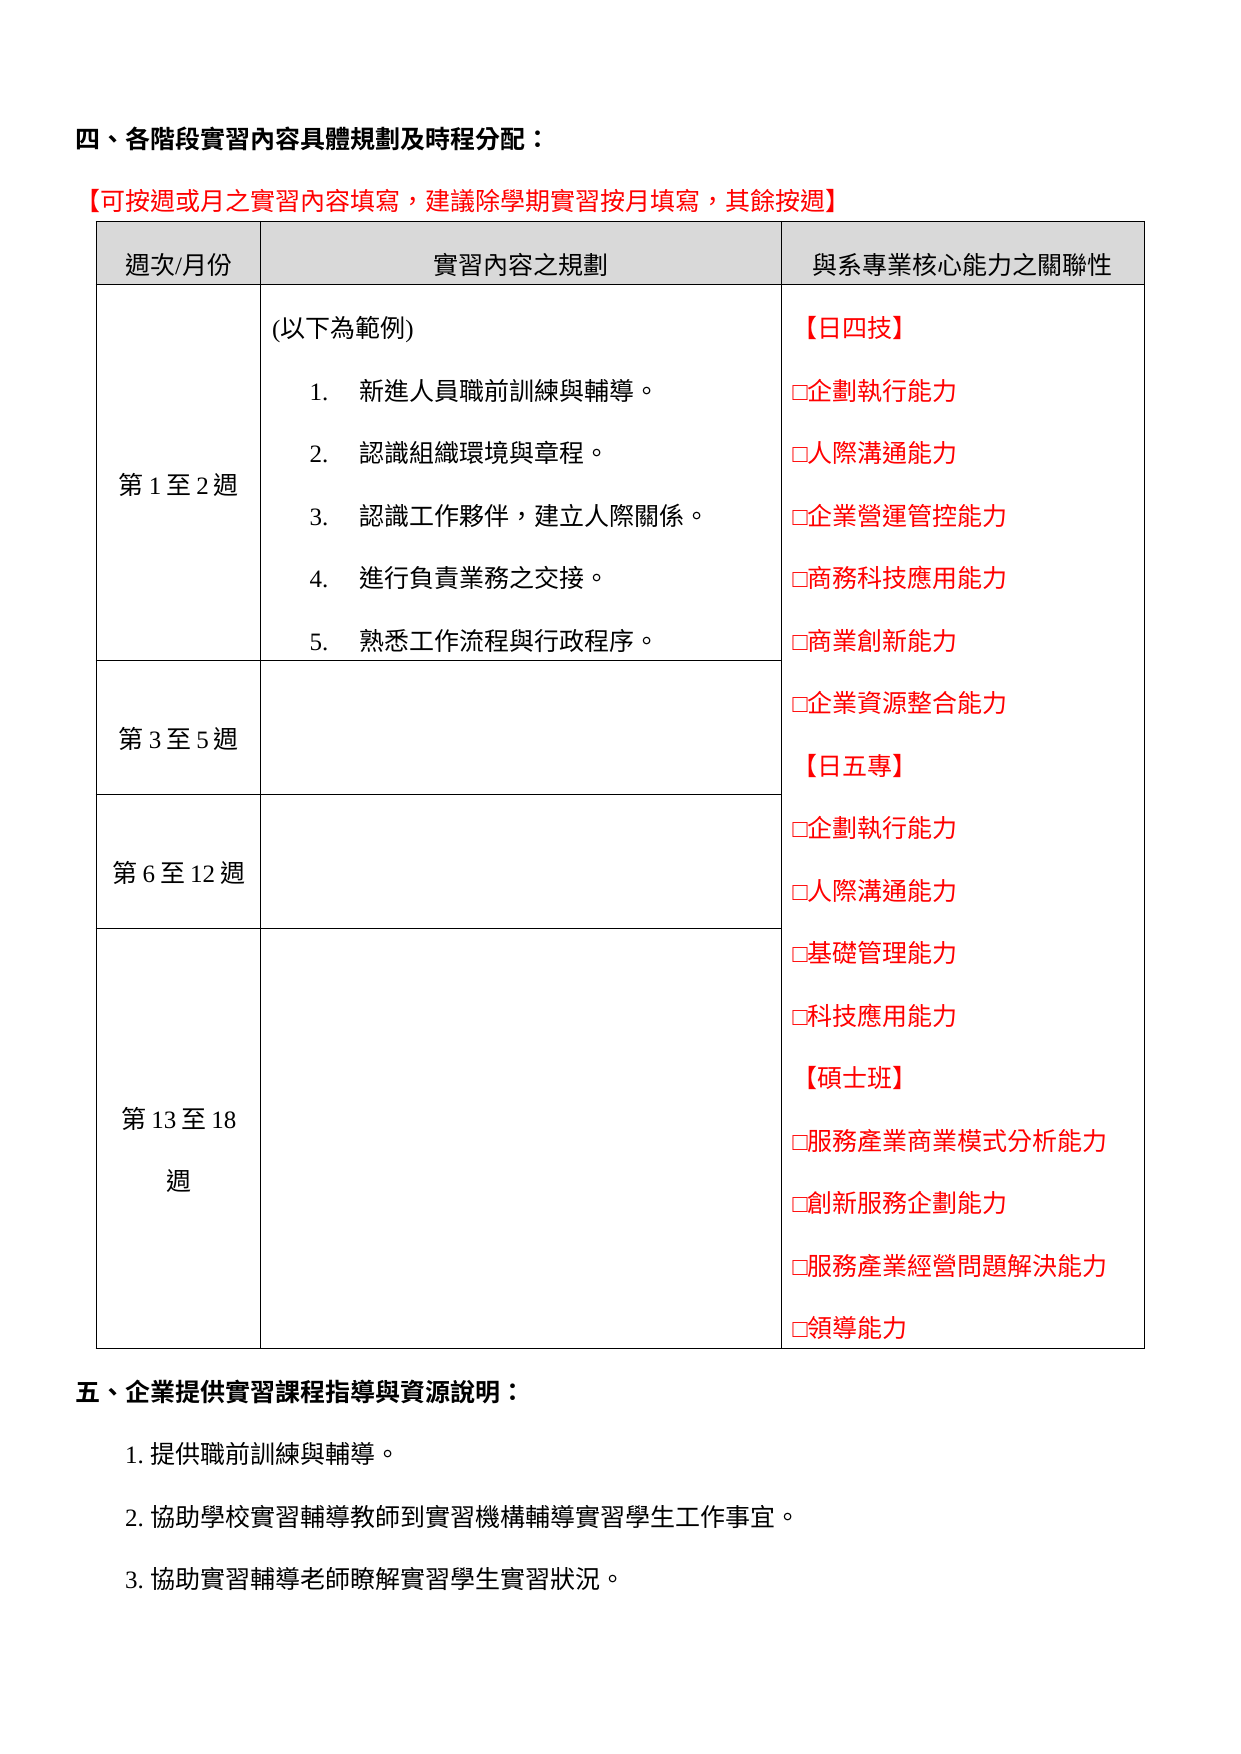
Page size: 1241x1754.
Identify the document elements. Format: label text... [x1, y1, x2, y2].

text 1. 提供職前訓練與輔導。 [125, 1411, 1165, 1474]
text 五、企業提供實習課程指導與資源說明： [75, 1349, 1165, 1411]
table_header 與系專業核心能力之關聯性 [782, 222, 1144, 284]
table_cell [261, 929, 781, 1348]
table_cell 第1至2週 [97, 285, 260, 660]
table_header 實習內容之規劃 [261, 222, 781, 284]
text 2. 協助學校實習輔導教師到實習機構輔導實習學生工作事宜。 [125, 1474, 1165, 1536]
table_cell 【日四技】 □企劃執行能力 □人際溝通能力 □企業營運管控能力 □商務科技應用能力 □商業創新能力 □企業資源整合能力 【日五專】 □企劃執行能力 □人際溝通能力 □基礎管理能力 □科技應用能力 【碩士班】 □服務產業商業模式分析能力 □創新服務企劃能力 □服務產業經營問題解決能力 □領導能力 [782, 285, 1144, 1348]
text 四、各階段實習內容具體規劃及時程分配： [75, 96, 1165, 158]
text 【可按週或月之實習內容填寫，建議除學期實習按月填寫，其餘按週】 [75, 158, 1165, 221]
table_cell [261, 795, 781, 928]
table_cell 第6至12週 [97, 795, 260, 928]
table_cell 第3至5週 [97, 661, 260, 794]
table_cell [261, 661, 781, 794]
table_cell (以下為範例) 新進人員職前訓練與輔導。 認識組織環境與章程。 認識工作夥伴，建立人際關係。 進行負責業務之交接。 熟悉工作流程與行政程序。 [261, 285, 781, 660]
table_cell 第13至18週 [97, 929, 260, 1348]
table_header 週次/月份 [97, 222, 260, 284]
text 3. 協助實習輔導老師瞭解實習學生實習狀況。 [125, 1536, 1165, 1599]
